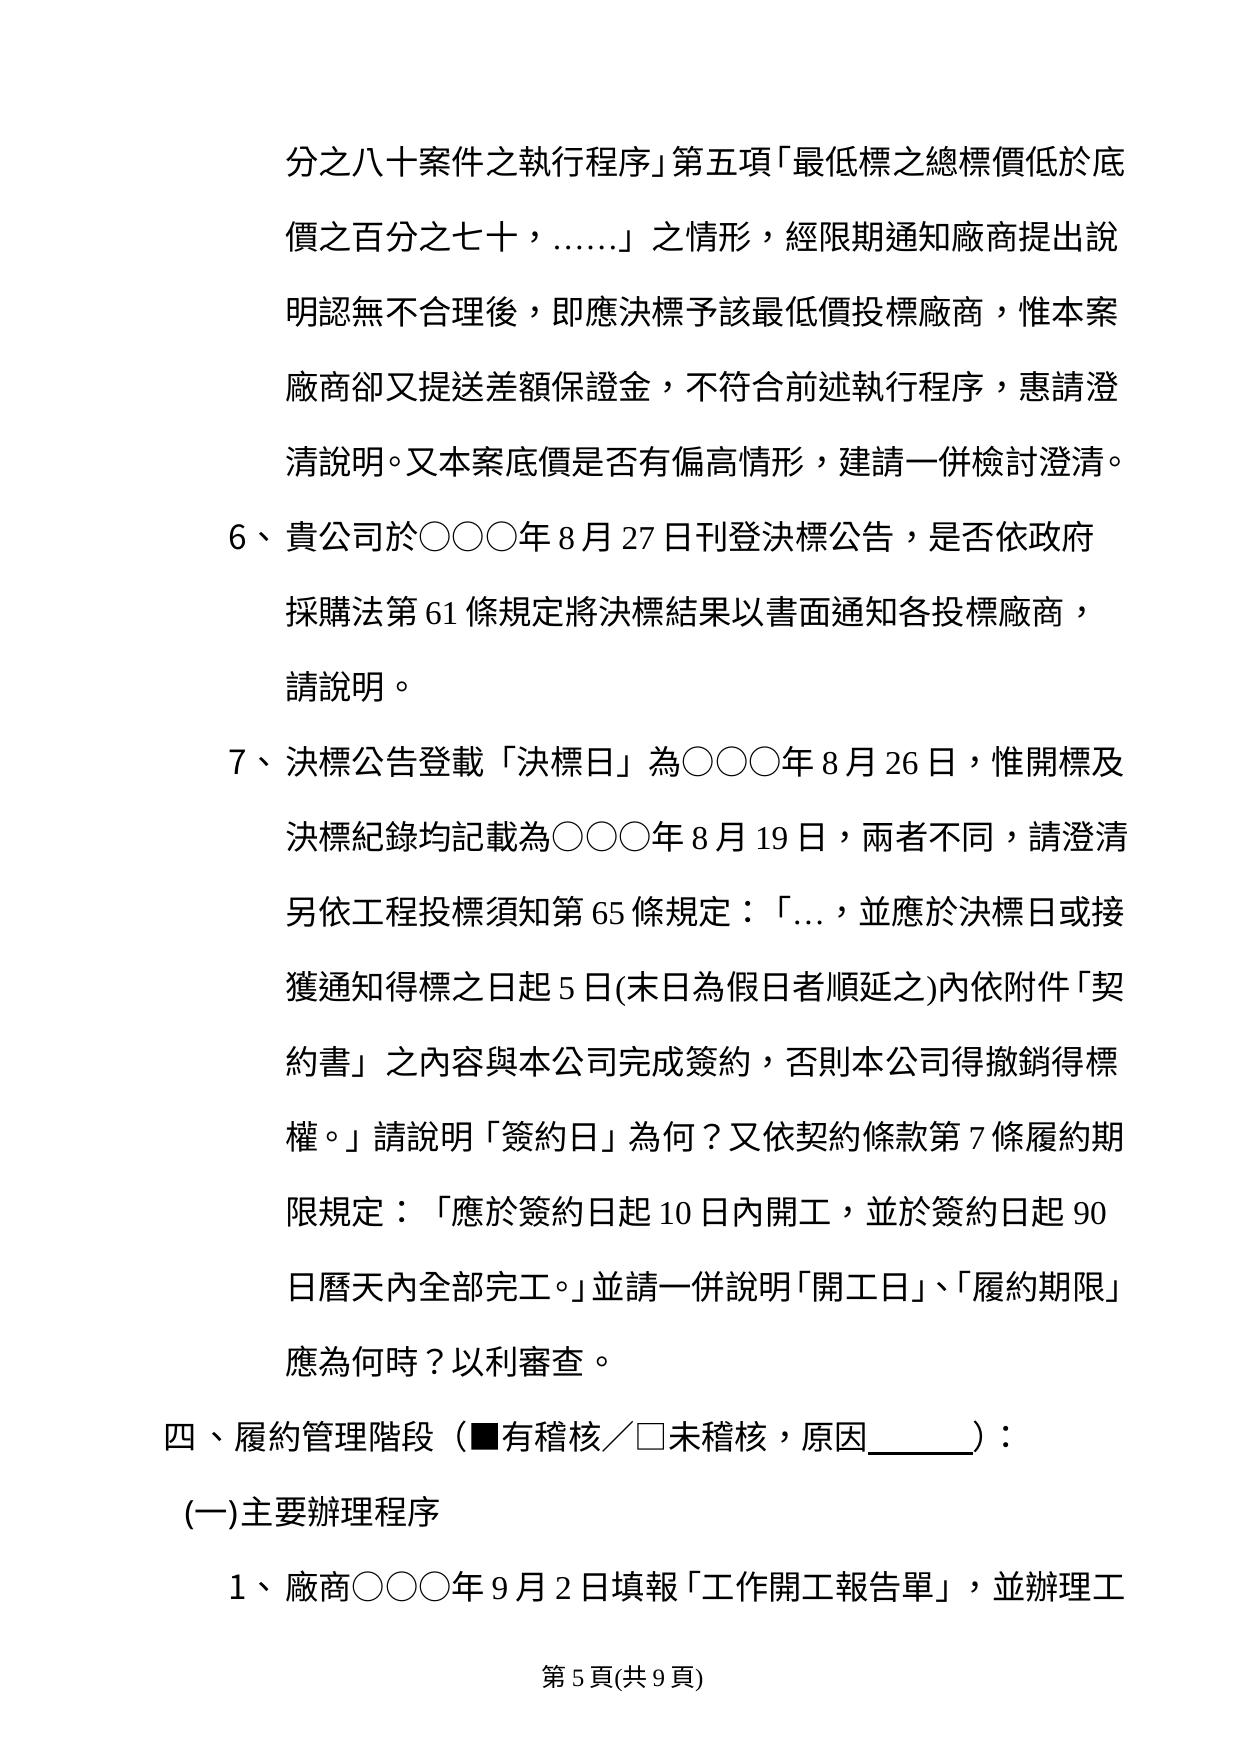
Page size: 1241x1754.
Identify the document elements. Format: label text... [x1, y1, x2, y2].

list 主要辦理程序 [238, 1473, 1125, 1548]
list 廠商○○○年9月2日填報「工作開工報告單」，並辦理工 [229, 1548, 1125, 1623]
list 決標公告登載「決標日」為○○○年8月26日，惟開標及決標紀錄均記載為○○○年8月19日，兩者不同，請澄清。另依工程投標須知第65條規定：「…，並應於決標日或接獲通知得標之日起5日(末日為假日者順延之)內依附件「契約書」之內容與本公司完成簽約，否則本公司得撤銷得標權。」請說明「簽約日」為何？又依契約條款第7條履約期限規定：「應於簽約日起10日內開工，並於簽約日起 90日曆天內全部完工。」並請一併說明「開工日」、「履約期限」應為何時？以利審查。 [229, 723, 1125, 1398]
list 履約管理階段（■有稽核／□未稽核，原因 ）： [164, 1398, 1125, 1473]
list 本案屬「依政府採購法第五十八條處理總標價低於底價百分之八十案件之執行程序」第五項「最低標之總標價低於底價之百分之七十，……」之情形，經限期通知廠商提出說明認無不合理後，即應決標予該最低價投標廠商，惟本案廠商卻又提送差額保證金，不符合前述執行程序，惠請澄清說明。又本案底價是否有偏高情形，建請一併檢討澄清。 [229, 123, 1125, 498]
list 貴公司於○○○年8月27日刊登決標公告，是否依政府採購法第61條規定將決標結果以書面通知各投標廠商，請說明。 [229, 498, 1125, 723]
